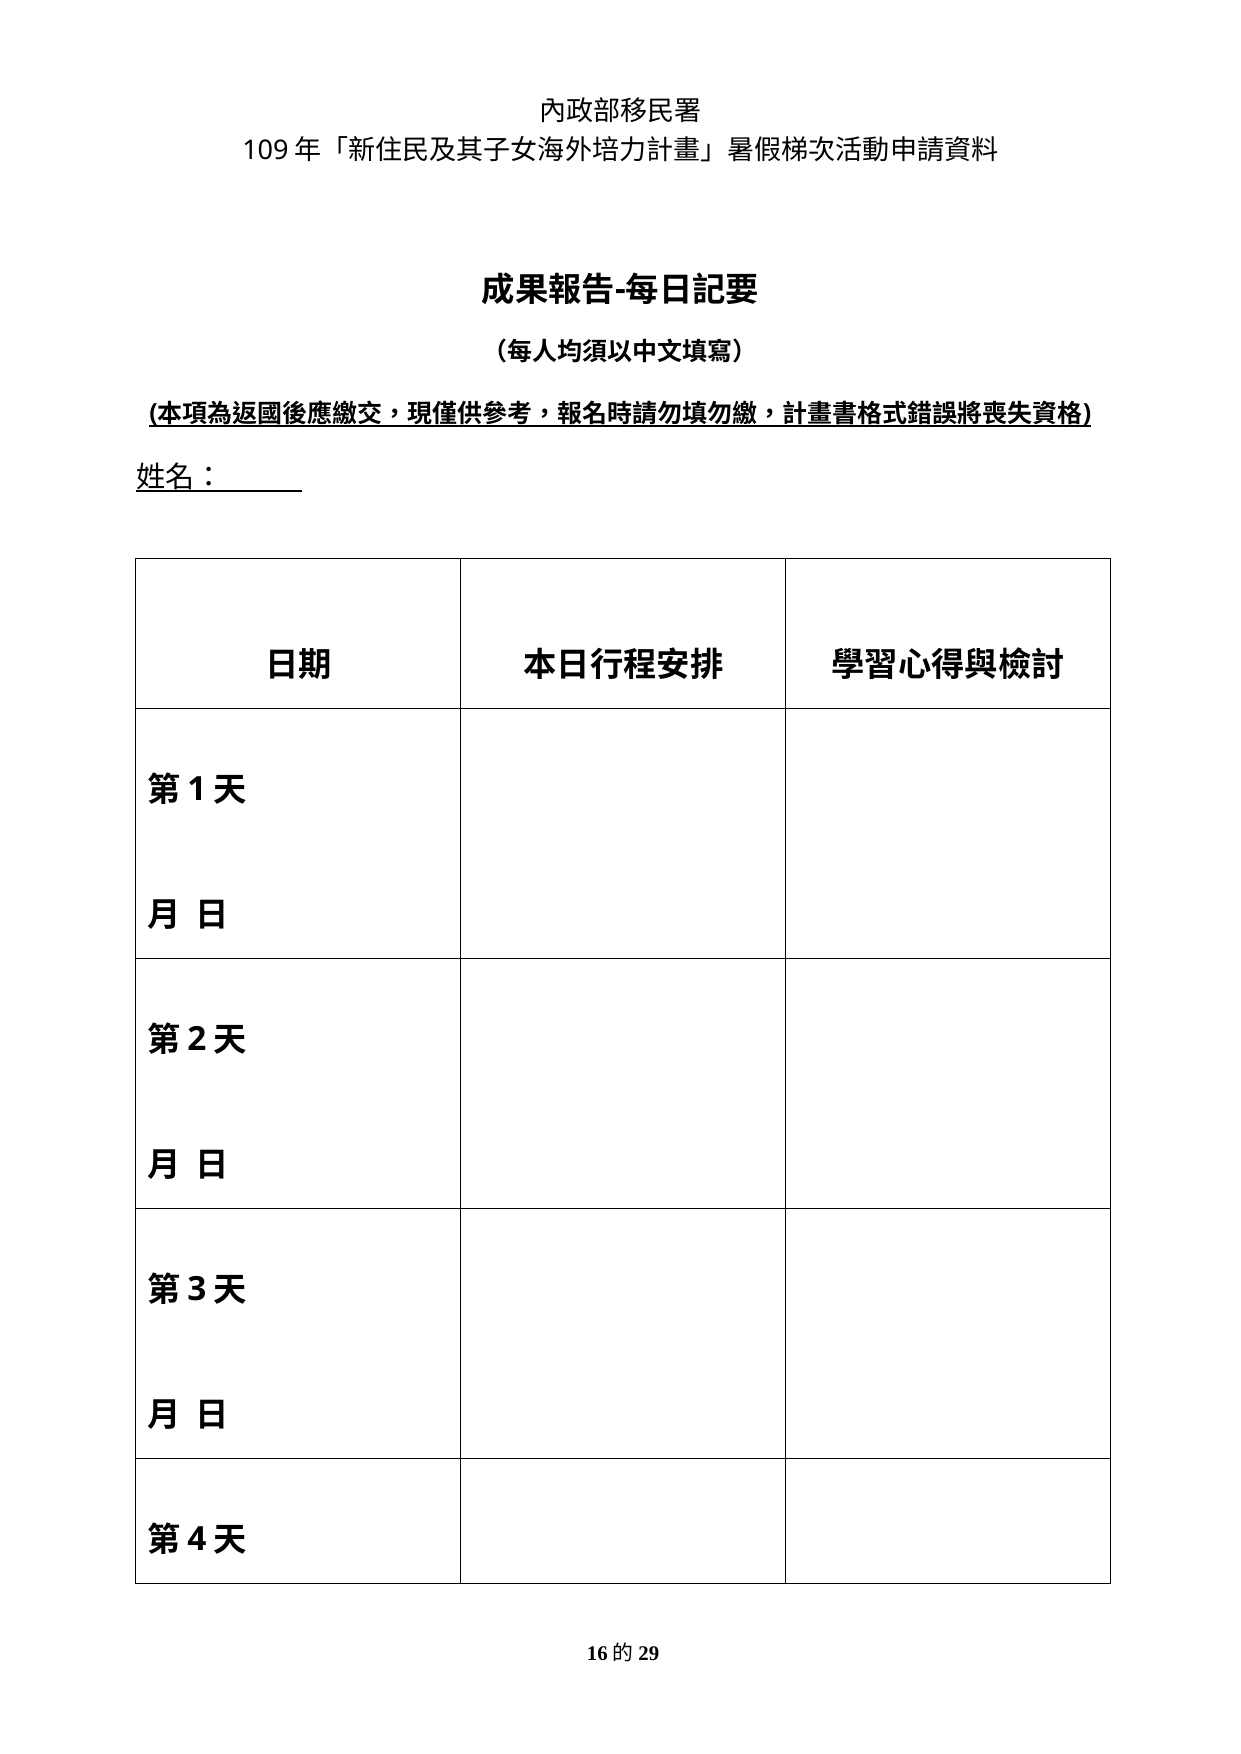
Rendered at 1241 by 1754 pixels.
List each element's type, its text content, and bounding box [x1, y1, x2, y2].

table_cell [786, 1459, 1110, 1583]
table_cell [786, 1209, 1110, 1458]
table_cell [461, 1459, 785, 1583]
text (本項為返國後應繳交，現僅供參考，報名時請勿填勿繳，計畫書格式錯誤將喪失資格) [136, 370, 1104, 433]
table_cell [461, 709, 785, 958]
text 成果報告-每日記要 [136, 245, 1104, 308]
text （每人均須以中文填寫） [136, 308, 1104, 370]
table_cell [786, 959, 1110, 1208]
table_cell 第4天 [136, 1459, 460, 1583]
table_cell 第1天 月 日 [136, 709, 460, 958]
table_cell [461, 959, 785, 1208]
text 姓名： [136, 433, 1104, 495]
table_header 日期 [136, 559, 460, 708]
table_header 學習心得與檢討 [786, 559, 1110, 708]
table_header 本日行程安排 [461, 559, 785, 708]
table_cell 第2天 月 日 [136, 959, 460, 1208]
table_cell [461, 1209, 785, 1458]
table_cell 第3天 月 日 [136, 1209, 460, 1458]
table_cell [786, 709, 1110, 958]
